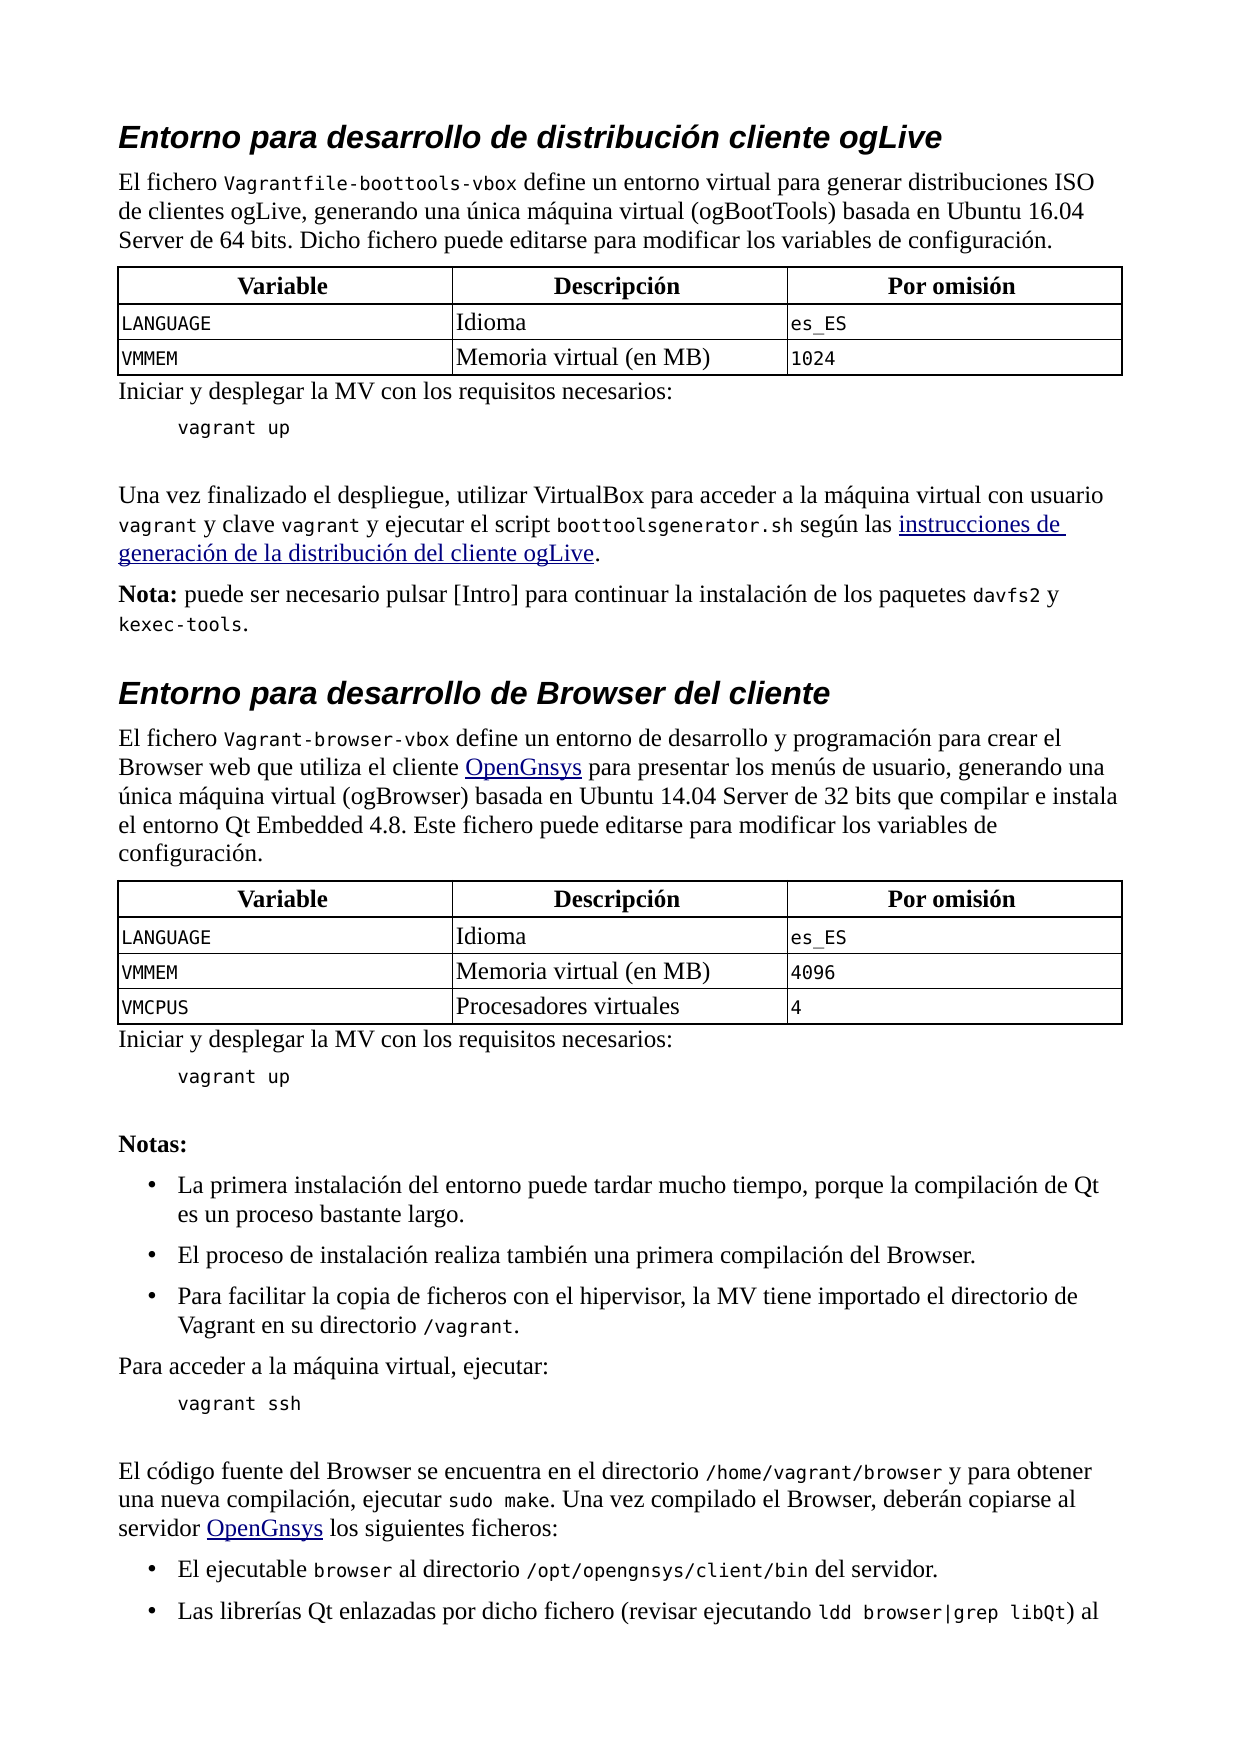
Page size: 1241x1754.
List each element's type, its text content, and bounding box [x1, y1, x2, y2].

list Para facilitar la copia de ficheros con el hipervisor, la MV tiene importado el directorio de Vagrant en su directorio /vagrant. [148, 1281, 1122, 1339]
table_cell VMMEM [119, 340, 452, 374]
list El proceso de instalación realiza también una primera compilación del Browser. [148, 1240, 1122, 1269]
table_cell Idioma [453, 305, 787, 339]
table_cell VMMEM [119, 954, 452, 988]
table_cell Memoria virtual (en MB) [453, 954, 787, 988]
table_cell es_ES [788, 305, 1121, 339]
text vagrant up [177, 1066, 1063, 1088]
text Iniciar y desplegar la MV con los requisitos necesarios: [118, 1025, 1122, 1053]
list La primera instalación del entorno puede tardar mucho tiempo, porque la compilación de Qt es un proceso bastante largo. [148, 1170, 1122, 1228]
table_cell Memoria virtual (en MB) [453, 340, 787, 374]
text El código fuente del Browser se encuentra en el directorio /home/vagrant/browser y para obtener una nueva compilación, ejecutar sudo make. Una vez compilado el Browser, deberán copiarse al servidor OpenGnsys los siguientes ficheros: [118, 1456, 1122, 1542]
table_header Por omisión [788, 268, 1121, 303]
list El ejecutable browser al directorio /opt/opengnsys/client/bin del servidor. [148, 1554, 1122, 1583]
text Iniciar y desplegar la MV con los requisitos necesarios: [118, 376, 1122, 405]
text Para acceder a la máquina virtual, ejecutar: [118, 1351, 1122, 1380]
table_cell Idioma [453, 918, 787, 952]
table_cell 1024 [788, 340, 1121, 374]
subtitle Entorno para desarrollo de distribución cliente ogLive [118, 118, 1122, 155]
text vagrant up [177, 417, 1063, 439]
subtitle Entorno para desarrollo de Browser del cliente [118, 674, 1122, 711]
table_cell LANGUAGE [119, 305, 452, 339]
text Notas: [118, 1129, 1122, 1158]
list Las librerías Qt enlazadas por dicho fichero (revisar ejecutando ldd browser|grep libQt) al [148, 1596, 1122, 1624]
text vagrant ssh [177, 1393, 1063, 1414]
text Una vez finalizado el despliegue, utilizar VirtualBox para acceder a la máquina virtual con usuario vagrant y clave vagrant y ejecutar el script boottoolsgenerator.sh según las instrucciones de generación de la distribución del cliente ogLive. [118, 480, 1122, 567]
table_cell Procesadores virtuales [453, 989, 787, 1023]
text Nota: puede ser necesario pulsar [Intro] para continuar la instalación de los paquetes davfs2 y kexec-tools. [118, 579, 1122, 637]
text El fichero Vagrant-browser-vbox define un entorno de desarrollo y programación para crear el Browser web que utiliza el cliente OpenGnsys para presentar los menús de usuario, generando una única máquina virtual (ogBrowser) basada en Ubuntu 14.04 Server de 32 bits que compilar e instala el entorno Qt Embedded 4.8. Este fichero puede editarse para modificar los variables de configuración. [118, 723, 1122, 867]
table_header Variable [119, 268, 452, 303]
text El fichero Vagrantfile-boottools-vbox define un entorno virtual para generar distribuciones ISO de clientes ogLive, generando una única máquina virtual (ogBootTools) basada en Ubuntu 16.04 Server de 64 bits. Dicho fichero puede editarse para modificar los variables de configuración. [118, 167, 1122, 254]
table_header Variable [119, 882, 452, 916]
table_cell 4 [788, 989, 1121, 1023]
table_header Descripción [453, 268, 787, 303]
table_cell 4096 [788, 954, 1121, 988]
table_header Descripción [453, 882, 787, 916]
table_header Por omisión [788, 882, 1121, 916]
table_cell VMCPUS [119, 989, 452, 1023]
table_cell es_ES [788, 918, 1121, 952]
table_cell LANGUAGE [119, 918, 452, 952]
